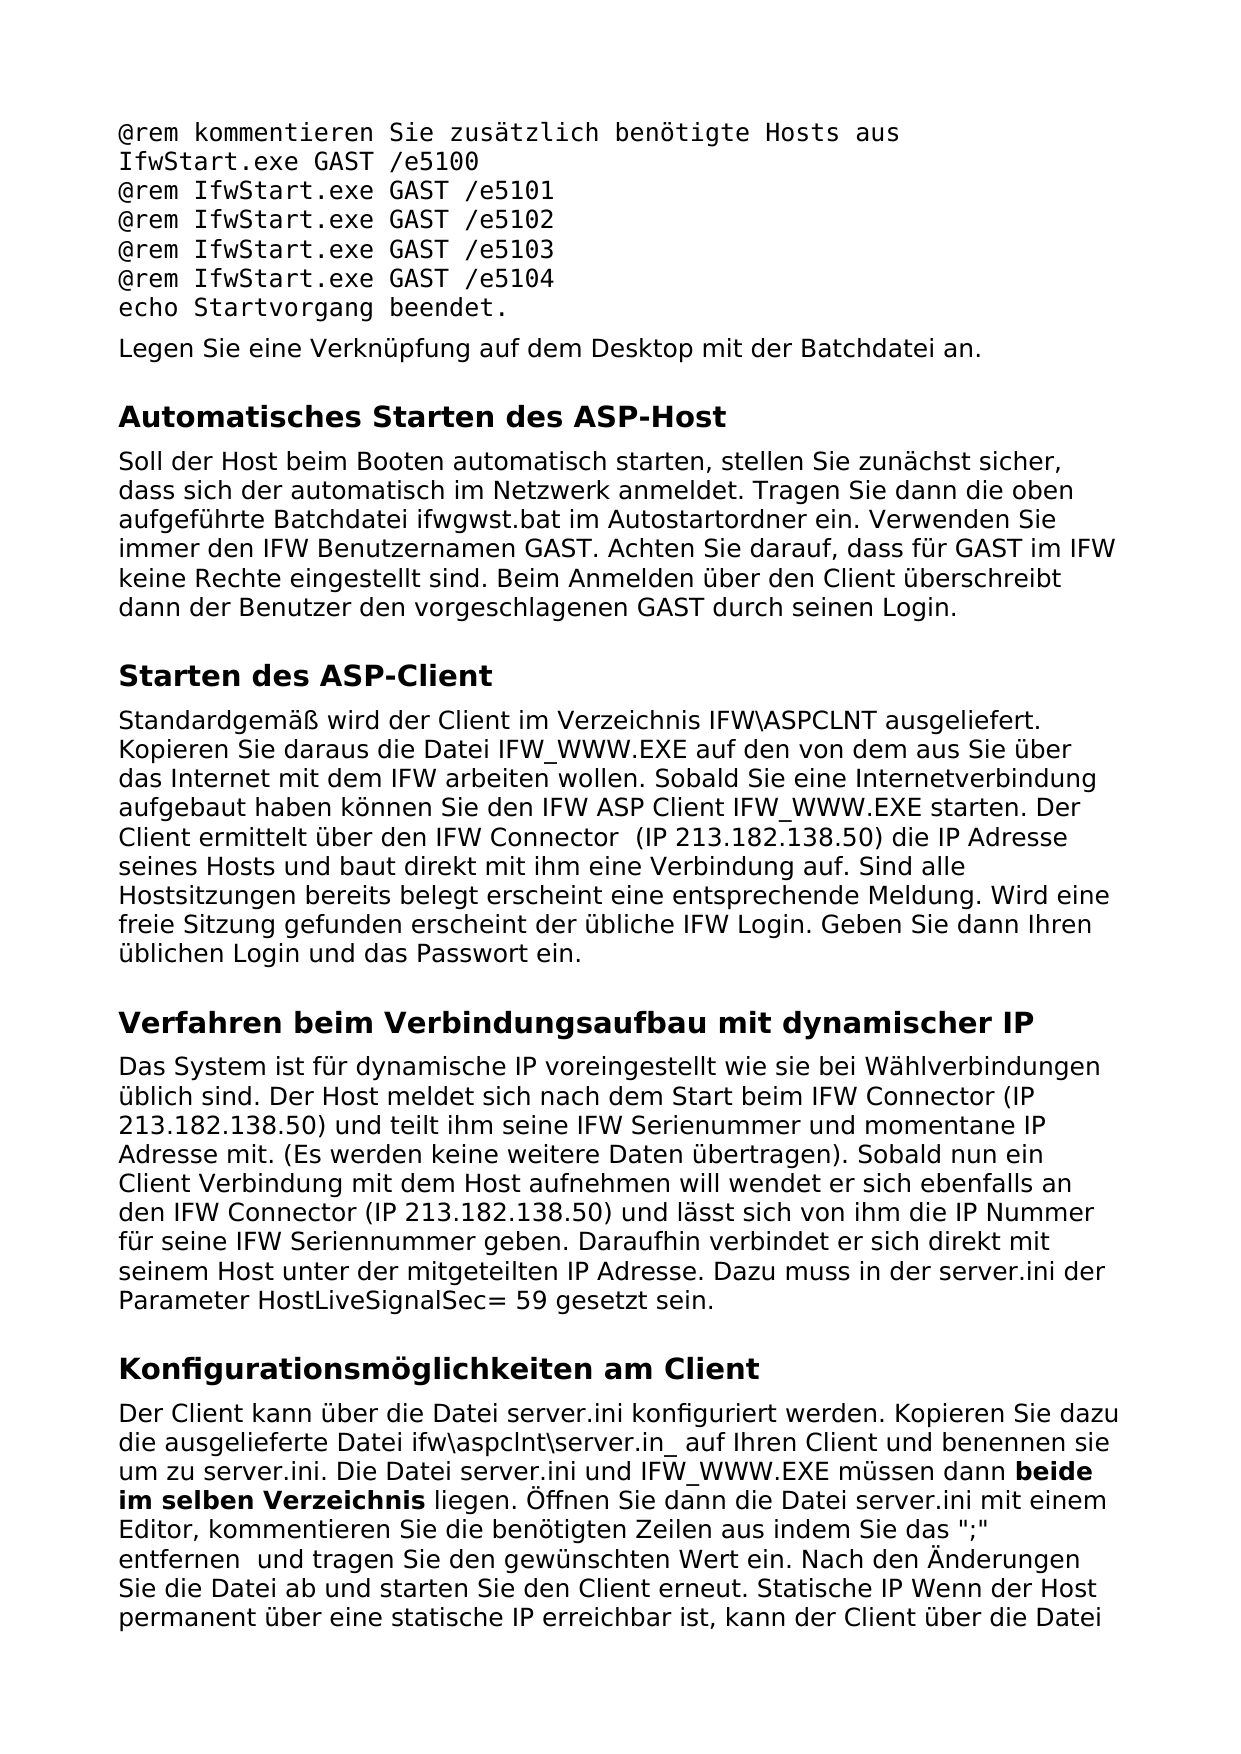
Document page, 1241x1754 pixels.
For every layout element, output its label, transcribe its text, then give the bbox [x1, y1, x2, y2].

text Das System ist für dynamische IP voreingestellt wie sie bei Wählverbindungen üblich sind. Der Host meldet sich nach dem Start beim IFW Connector (IP 213.182.138.50) und teilt ihm seine IFW Serienummer und momentane IP Adresse mit. (Es werden keine weitere Daten übertragen). Sobald nun ein Client Verbindung mit dem Host aufnehmen will wendet er sich ebenfalls an den IFW Connector (IP 213.182.138.50) und lässt sich von ihm die IP Nummer für seine IFW Seriennummer geben. Daraufhin verbindet er sich direkt mit seinem Host unter der mitgeteilten IP Adresse. Dazu muss in der server.ini der Parameter HostLiveSignalSec= 59 gesetzt sein. [118, 1053, 1122, 1315]
text Legen Sie eine Verknüpfung auf dem Desktop mit der Batchdatei an. [118, 334, 1122, 363]
subtitle Konfigurationsmöglichkeiten am Client [118, 1353, 1122, 1387]
subtitle Automatisches Starten des ASP-Host [118, 401, 1122, 435]
text Standardgemäß wird der Client im Verzeichnis IFW\ASPCLNT ausgeliefert. Kopieren Sie daraus die Datei IFW_WWW.EXE auf den von dem aus Sie über das Internet mit dem IFW arbeiten wollen. Sobald Sie eine Internetverbindung aufgebaut haben können Sie den IFW ASP Client IFW_WWW.EXE starten. Der Client ermittelt über den IFW Connector (IP 213.182.138.50) die IP Adresse seines Hosts und baut direkt mit ihm eine Verbindung auf. Sind alle Hostsitzungen bereits belegt erscheint eine entsprechende Meldung. Wird eine freie Sitzung gefunden erscheint der übliche IFW Login. Geben Sie dann Ihren üblichen Login und das Passwort ein. [118, 706, 1122, 969]
subtitle Starten des ASP-Client [118, 660, 1122, 694]
subtitle Verfahren beim Verbindungsaufbau mit dynamischer IP [118, 1006, 1122, 1040]
text @rem kommentieren Sie zusätzlich benötigte Hosts aus IfwStart.exe GAST /e5100 @rem IfwStart.exe GAST /e5101 @rem IfwStart.exe GAST /e5102 @rem IfwStart.exe GAST /e5103 @rem IfwStart.exe GAST /e5104 echo Startvorgang beendet. [118, 118, 1122, 322]
text Der Client kann über die Datei server.ini konfiguriert werden. Kopieren Sie dazu die ausgelieferte Datei ifw\aspclnt\server.in_ auf Ihren Client und benennen sie um zu server.ini. Die Datei server.ini und IFW_WWW.EXE müssen dann beide im selben Verzeichnis liegen. Öffnen Sie dann die Datei server.ini mit einem Editor, kommentieren Sie die benötigten Zeilen aus indem Sie das ";" entfernen und tragen Sie den gewünschten Wert ein. Nach den Änderungen Sie die Datei ab und starten Sie den Client erneut. Statische IP Wenn der Host permanent über eine statische IP erreichbar ist, kann der Client über die Datei [118, 1399, 1122, 1632]
text Soll der Host beim Booten automatisch starten, stellen Sie zunächst sicher, dass sich der automatisch im Netzwerk anmeldet. Tragen Sie dann die oben aufgeführte Batchdatei ifwgwst.bat im Autostartordner ein. Verwenden Sie immer den IFW Benutzernamen GAST. Achten Sie darauf, dass für GAST im IFW keine Rechte eingestellt sind. Beim Anmelden über den Client überschreibt dann der Benutzer den vorgeschlagenen GAST durch seinen Login. [118, 447, 1122, 622]
